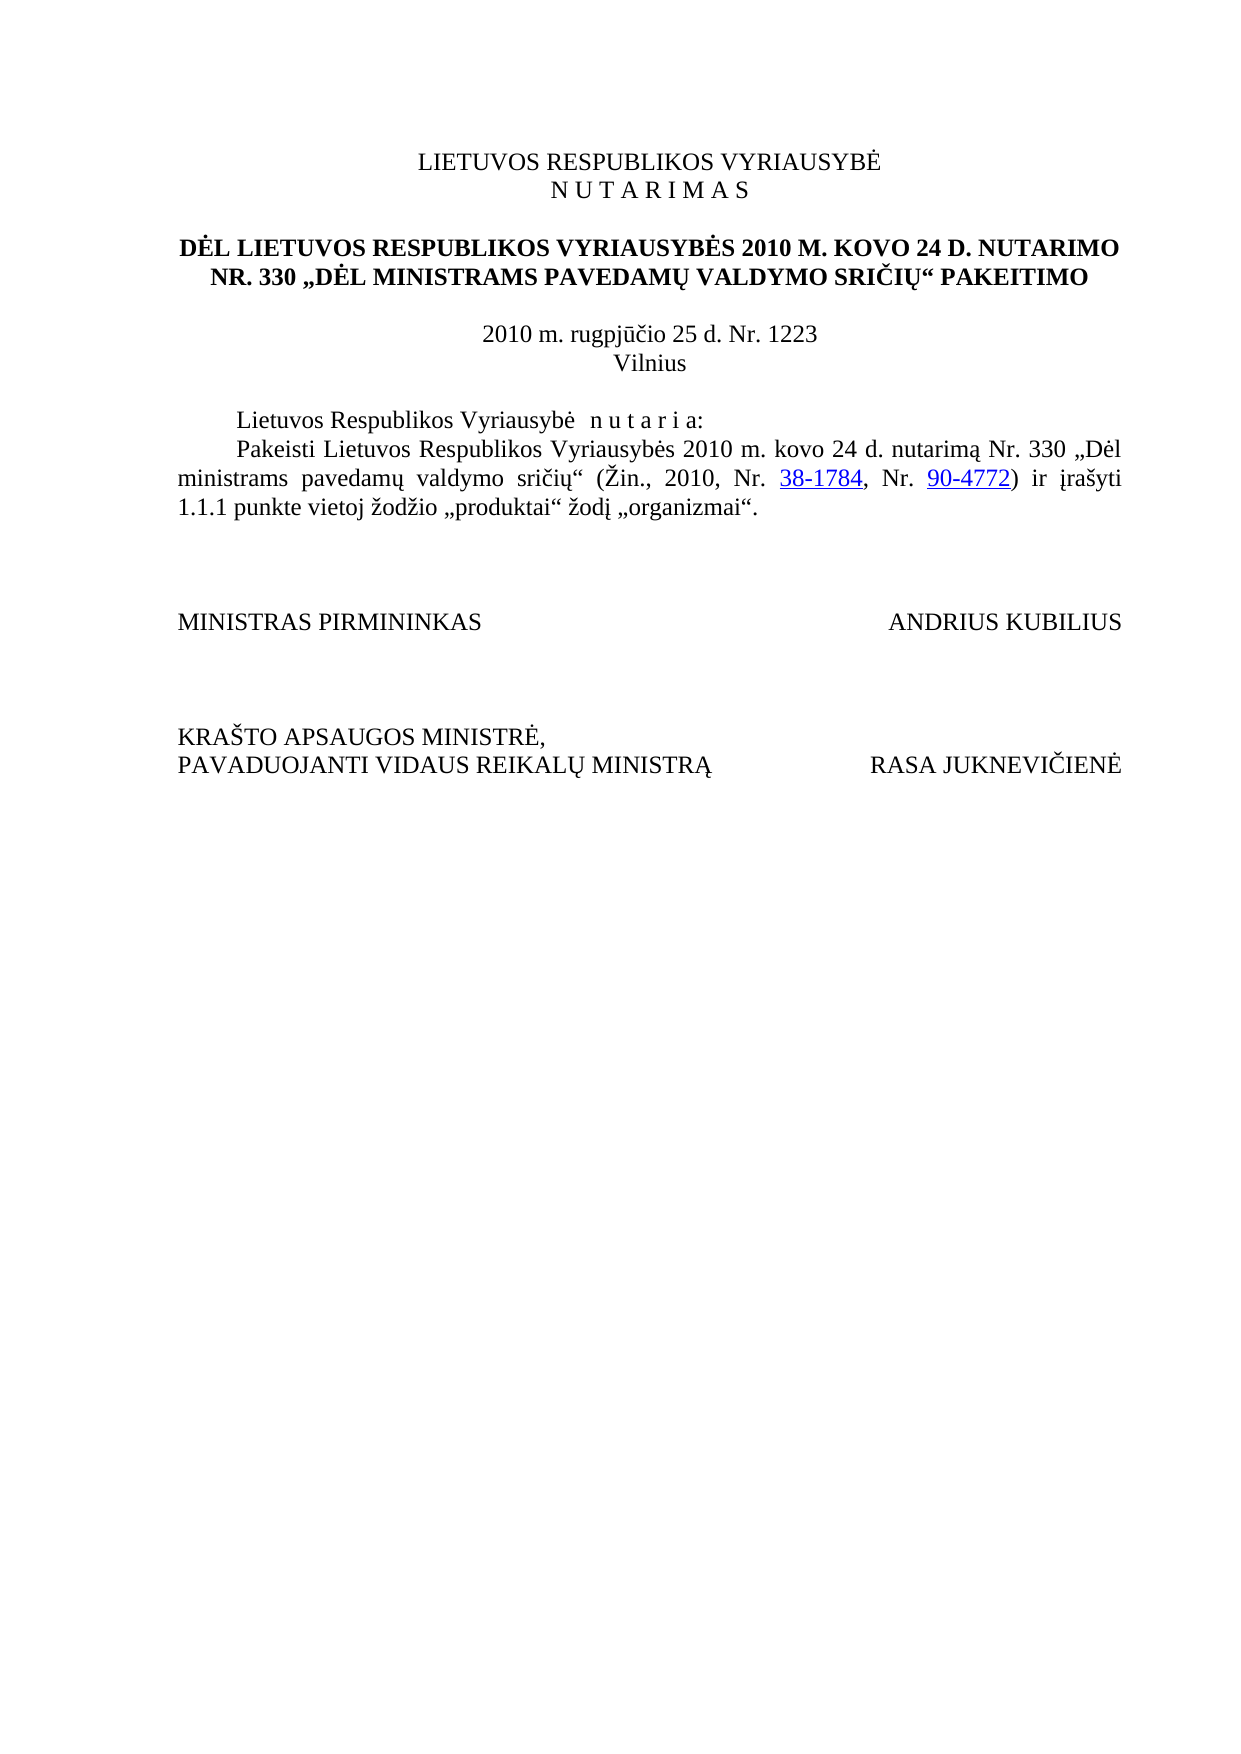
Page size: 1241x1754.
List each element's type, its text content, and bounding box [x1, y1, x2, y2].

text NUTARIMAS [177, 176, 1122, 204]
text PAVADUOJANTI VIDAUS REIKALŲ MINISTRĄ RASA JUKNEVIČIENĖ [177, 751, 1122, 779]
text Vilnius [177, 348, 1122, 377]
text Pakeisti Lietuvos Respublikos Vyriausybės 2010 m. kovo 24 d. nutarimą Nr. 330 „Dėl ministrams pavedamų valdymo sričių“ (Žin., 2010, Nr. 38-1784, Nr. 90-4772) ir įrašyti 1.1.1 punkte vietoj žodžio „produktai“ žodį „organizmai“. [177, 434, 1122, 521]
text MINISTRAS PIRMININKAS ANDRIUS KUBILIUS [177, 607, 1122, 636]
text DĖL lietuvos respublikos vyriausybės 2010 m. kovo 24 d. nutarimo Nr. 330 „dėl ministrams pavedamų valdymo sričių“ pakeitimo [177, 233, 1122, 291]
text 2010 m. rugpjūčio 25 d. Nr. 1223 [177, 319, 1122, 348]
text Lietuvos Respublikos Vyriausybė [177, 147, 1122, 176]
text KRAŠTO APSAUGOS MINISTRĖ, [177, 722, 1122, 751]
text Lietuvos Respublikos Vyriausybė nutaria: [177, 406, 1122, 434]
